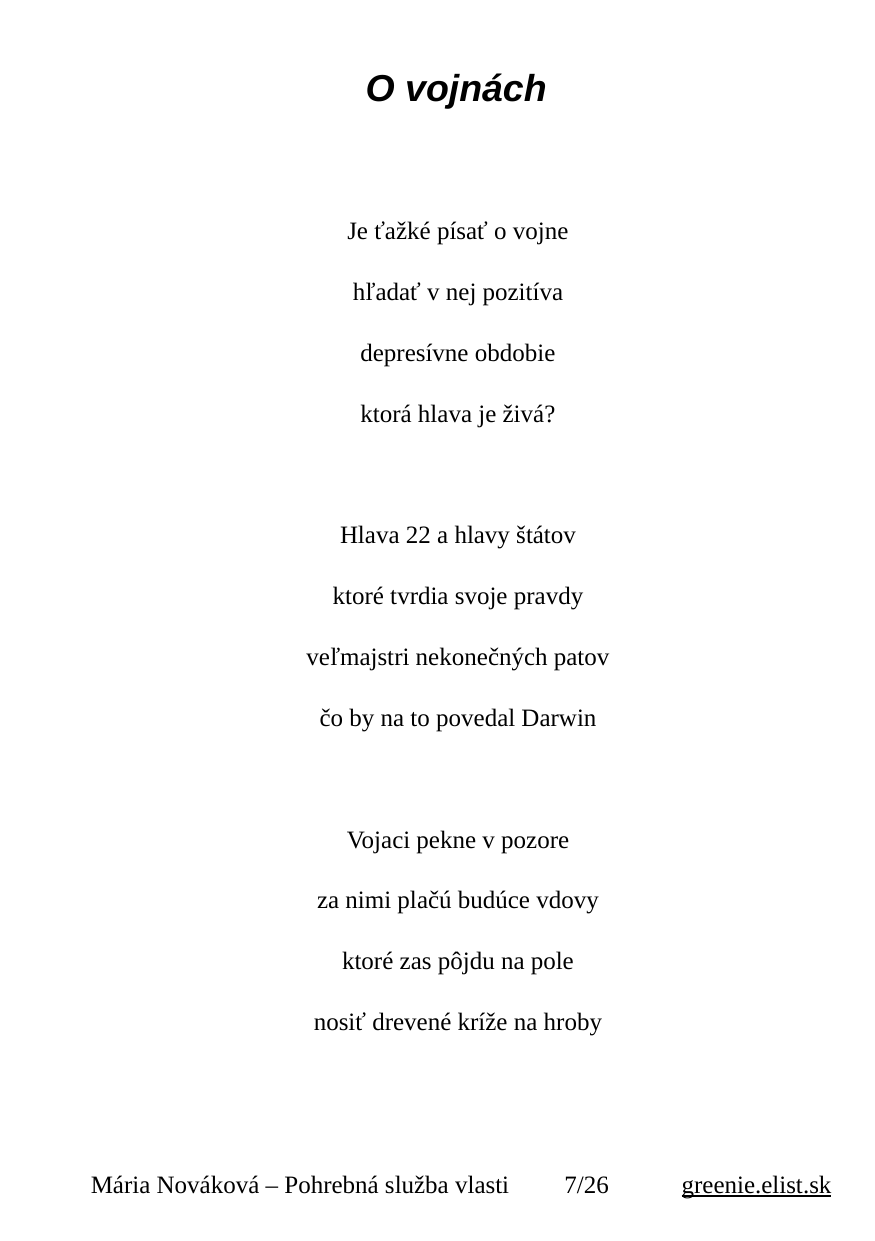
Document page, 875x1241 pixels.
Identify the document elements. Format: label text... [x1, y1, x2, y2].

text ktoré zas pôjdu na pole [83, 946, 833, 975]
text Hlava 22 a hlavy štátov [83, 521, 833, 549]
text za nimi plačú budúce vdovy [83, 886, 833, 914]
text čo by na to povedal Darwin [83, 703, 833, 732]
text veľmajstri nekonečných patov [83, 642, 833, 671]
text Vojaci pekne v pozore [83, 825, 833, 853]
text ktorá hlava je živá? [83, 399, 833, 428]
text ktoré tvrdia svoje pravdy [83, 581, 833, 610]
text Je ťažké písať o vojne [83, 216, 833, 245]
subtitle O vojnách [83, 66, 833, 109]
text hľadať v nej pozitíva [83, 277, 833, 306]
text depresívne obdobie [83, 338, 833, 367]
text nosiť drevené kríže na hroby [83, 1007, 833, 1036]
